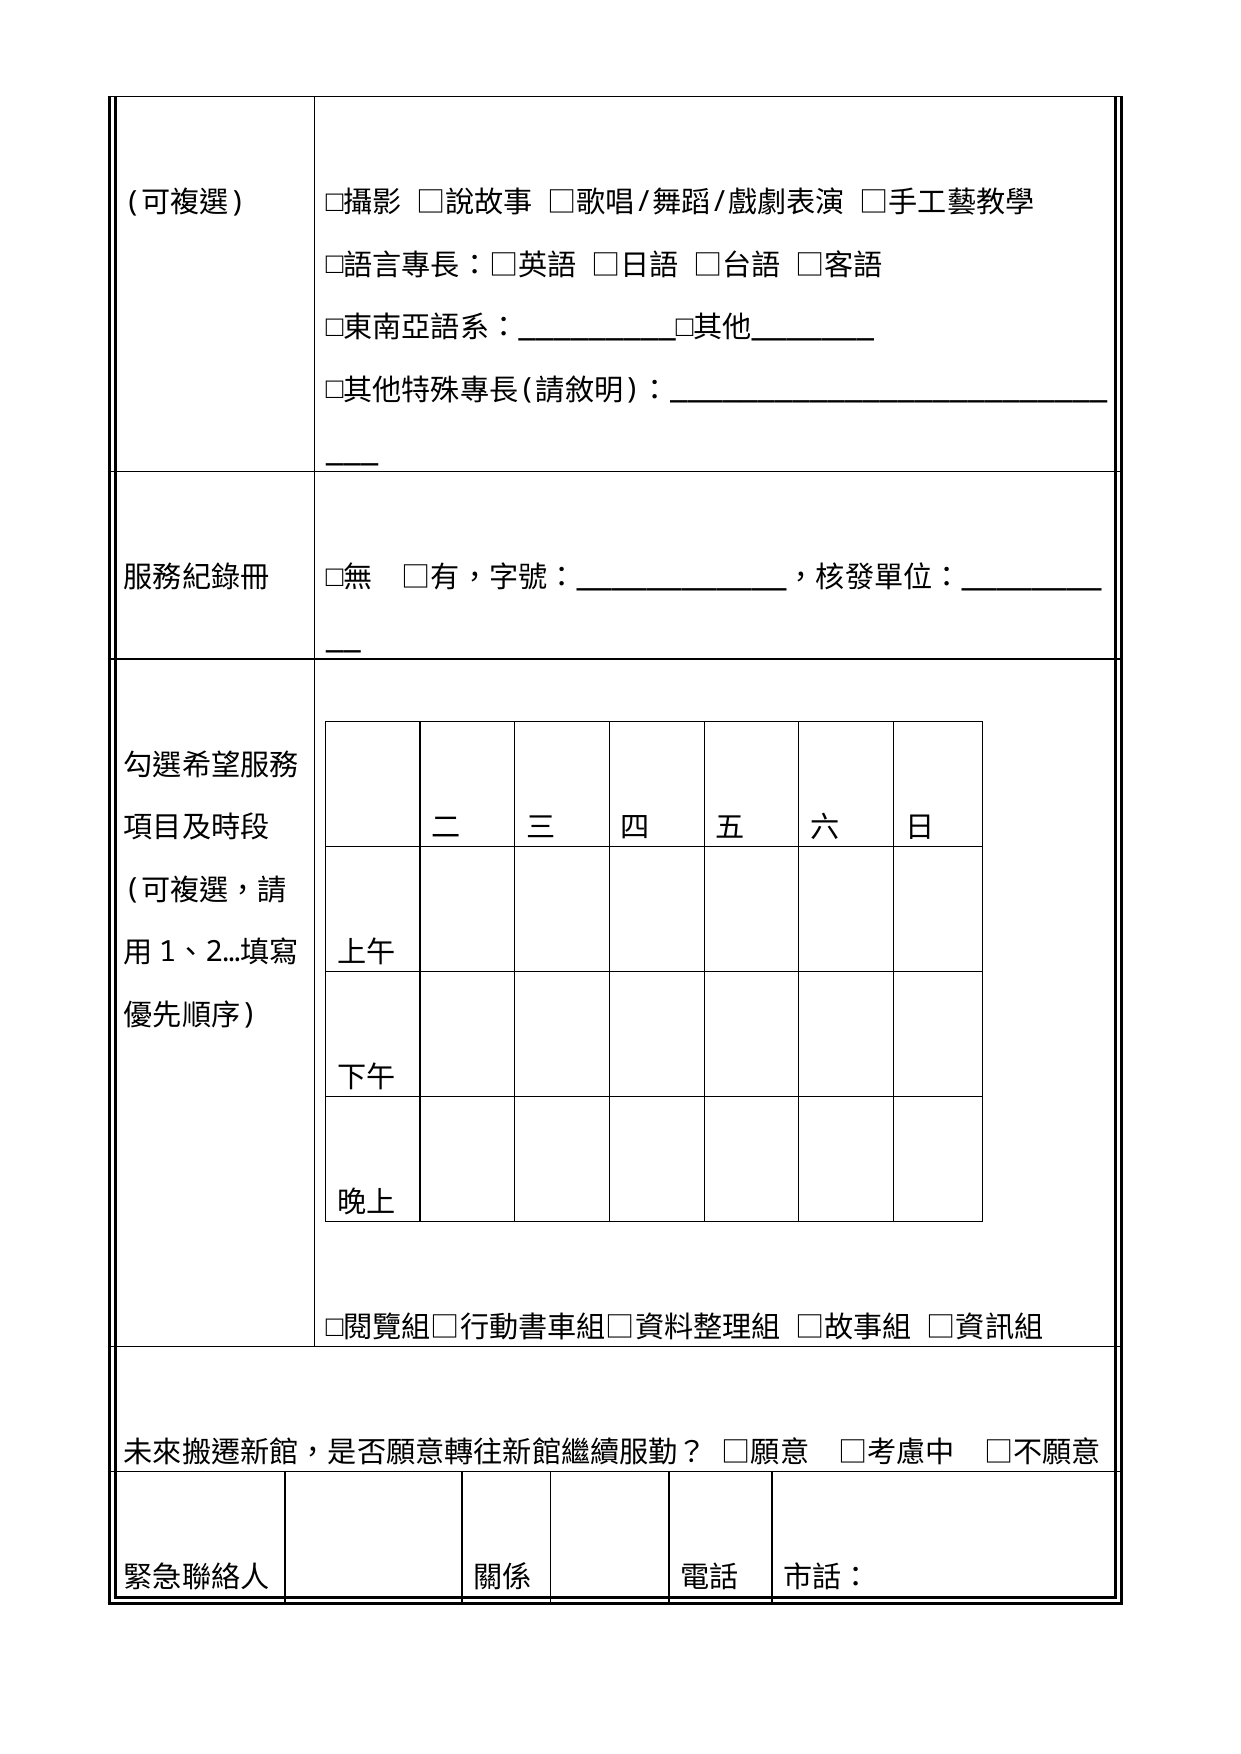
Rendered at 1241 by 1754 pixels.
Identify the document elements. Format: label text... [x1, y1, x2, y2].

table_cell [421, 847, 514, 971]
table_cell □攝影 □說故事 □歌唱/舞蹈/戲劇表演 □手工藝教學 □語言專長：□英語 □日語 □台語 □客語 □東南亞語系：_________□其他_______ □其他特殊專長(請敘明)：____________________________ [315, 97, 1114, 471]
table_header 三 [515, 722, 609, 846]
table_header 五 [705, 722, 798, 846]
table_cell [421, 972, 514, 1096]
table_header [326, 722, 419, 846]
table_cell □無 □有，字號：____________，核發單位：__________ [315, 472, 1114, 658]
table_cell 下午 [326, 972, 419, 1096]
table_cell [421, 1097, 514, 1221]
table_cell [610, 972, 704, 1096]
table_cell □閱覽組□行動書車組□資料整理組 □故事組 □資訊組 [315, 660, 1114, 1346]
table_header 日 [894, 722, 982, 846]
table_cell [551, 1472, 668, 1596]
table_cell 電話 [670, 1472, 771, 1596]
table_cell 上午 [326, 847, 419, 971]
table_cell [705, 1097, 798, 1221]
table_cell [894, 972, 982, 1096]
table_cell [894, 1097, 982, 1221]
table_cell [515, 1097, 609, 1221]
table_cell 關係 [463, 1472, 550, 1596]
table_cell [799, 1097, 893, 1221]
table_header 四 [610, 722, 704, 846]
table_cell [515, 972, 609, 1096]
table_cell [799, 847, 893, 971]
table_cell [894, 847, 982, 971]
table_cell 未來搬遷新館，是否願意轉往新館繼續服勤？ □願意 □考慮中 □不願意 [117, 1347, 1114, 1471]
table_cell [610, 1097, 704, 1221]
table_cell 緊急聯絡人 [117, 1472, 284, 1596]
table_header 二 [421, 722, 514, 846]
table_cell [799, 972, 893, 1096]
table_cell [705, 847, 798, 971]
table_header 六 [799, 722, 893, 846]
table_cell [610, 847, 704, 971]
table_cell [705, 972, 798, 1096]
table_cell (可複選) [117, 97, 314, 471]
table_cell 勾選希望服務項目及時段(可複選，請用1、2…填寫優先順序) [117, 660, 314, 1346]
table_cell [286, 1472, 461, 1596]
table_cell [515, 847, 609, 971]
table_cell 晚上 [326, 1097, 419, 1221]
table_cell 服務紀錄冊 [117, 472, 314, 658]
table_cell 市話： [773, 1472, 1114, 1596]
